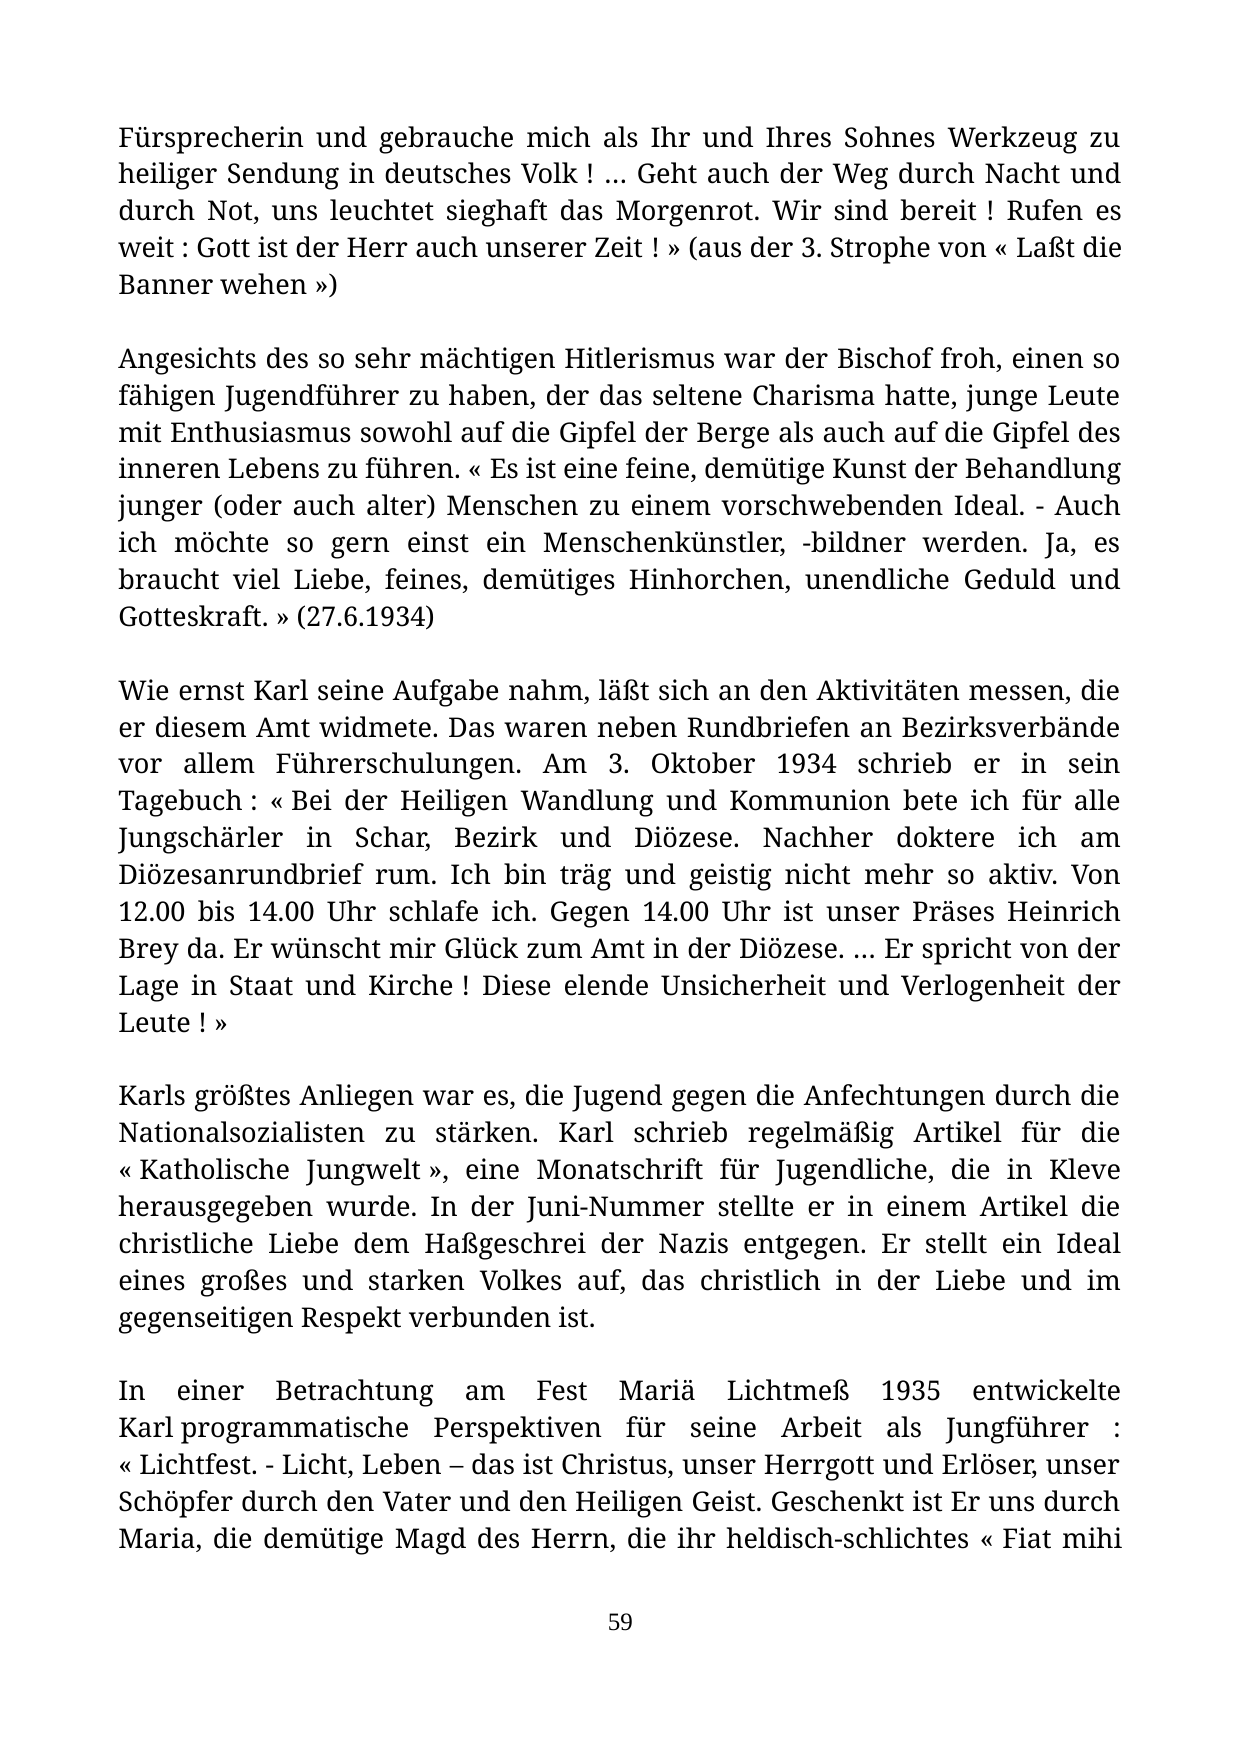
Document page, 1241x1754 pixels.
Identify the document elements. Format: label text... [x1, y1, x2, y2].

text Karls größtes Anliegen war es, die Jugend gegen die Anfechtungen durch die Nationalsozialisten zu stärken. Karl schrieb regelmäßig Artikel für die « Katholische Jungwelt », eine Monatschrift für Jugendliche, die in Kleve herausgegeben wurde. In der Juni-Nummer stellte er in einem Artikel die christliche Liebe dem Haßgeschrei der Nazis entgegen. Er stellt ein Ideal eines großes und starken Volkes auf, das christlich in der Liebe und im gegenseitigen Respekt verbunden ist. [118, 1077, 1122, 1335]
text Fürsprecherin und gebrauche mich als Ihr und Ihres Sohnes Werkzeug zu heiliger Sendung in deutsches Volk ! … Geht auch der Weg durch Nacht und durch Not, uns leuchtet sieghaft das Morgenrot. Wir sind bereit ! Rufen es weit : Gott ist der Herr auch unserer Zeit ! » (aus der 3. Strophe von « Laßt die Banner wehen ») [118, 118, 1122, 302]
text In einer Betrachtung am Fest Mariä Lichtmeß 1935 entwickelte Karl programmatische Perspektiven für seine Arbeit als Jungführer : « Lichtfest. - Licht, Leben – das ist Christus, unser Herrgott und Erlöser, unser Schöpfer durch den Vater und den Heiligen Geist. Geschenkt ist Er uns durch Maria, die demütige Magd des Herrn, die ihr heldisch-schlichtes « Fiat mihi [118, 1372, 1122, 1556]
text Wie ernst Karl seine Aufgabe nahm, läßt sich an den Aktivitäten messen, die er diesem Amt widmete. Das waren neben Rundbriefen an Bezirksverbände vor allem Führerschulungen. Am 3. Oktober 1934 schrieb er in sein Tagebuch : « Bei der Heiligen Wandlung und Kommunion bete ich für alle Jungschärler in Schar, Bezirk und Diözese. Nachher doktere ich am Diözesanrundbrief rum. Ich bin träg und geistig nicht mehr so aktiv. Von 12.00 bis 14.00 Uhr schlafe ich. Gegen 14.00 Uhr ist unser Präses Heinrich Brey da. Er wünscht mir Glück zum Amt in der Diözese. … Er spricht von der Lage in Staat und Kirche ! Diese elende Unsicherheit und Verlogenheit der Leute ! » [118, 671, 1122, 1040]
text Angesichts des so sehr mächtigen Hitlerismus war der Bischof froh, einen so fähigen Jugendführer zu haben, der das seltene Charisma hatte, junge Leute mit Enthusiasmus sowohl auf die Gipfel der Berge als auch auf die Gipfel des inneren Lebens zu führen. « Es ist eine feine, demütige Kunst der Behandlung junger (oder auch alter) Menschen zu einem vorschwebenden Ideal. - Auch ich möchte so gern einst ein Menschenkünstler, -bildner werden. Ja, es braucht viel Liebe, feines, demütiges Hinhorchen, unendliche Geduld und Gotteskraft. » (27.6.1934) [118, 339, 1122, 634]
